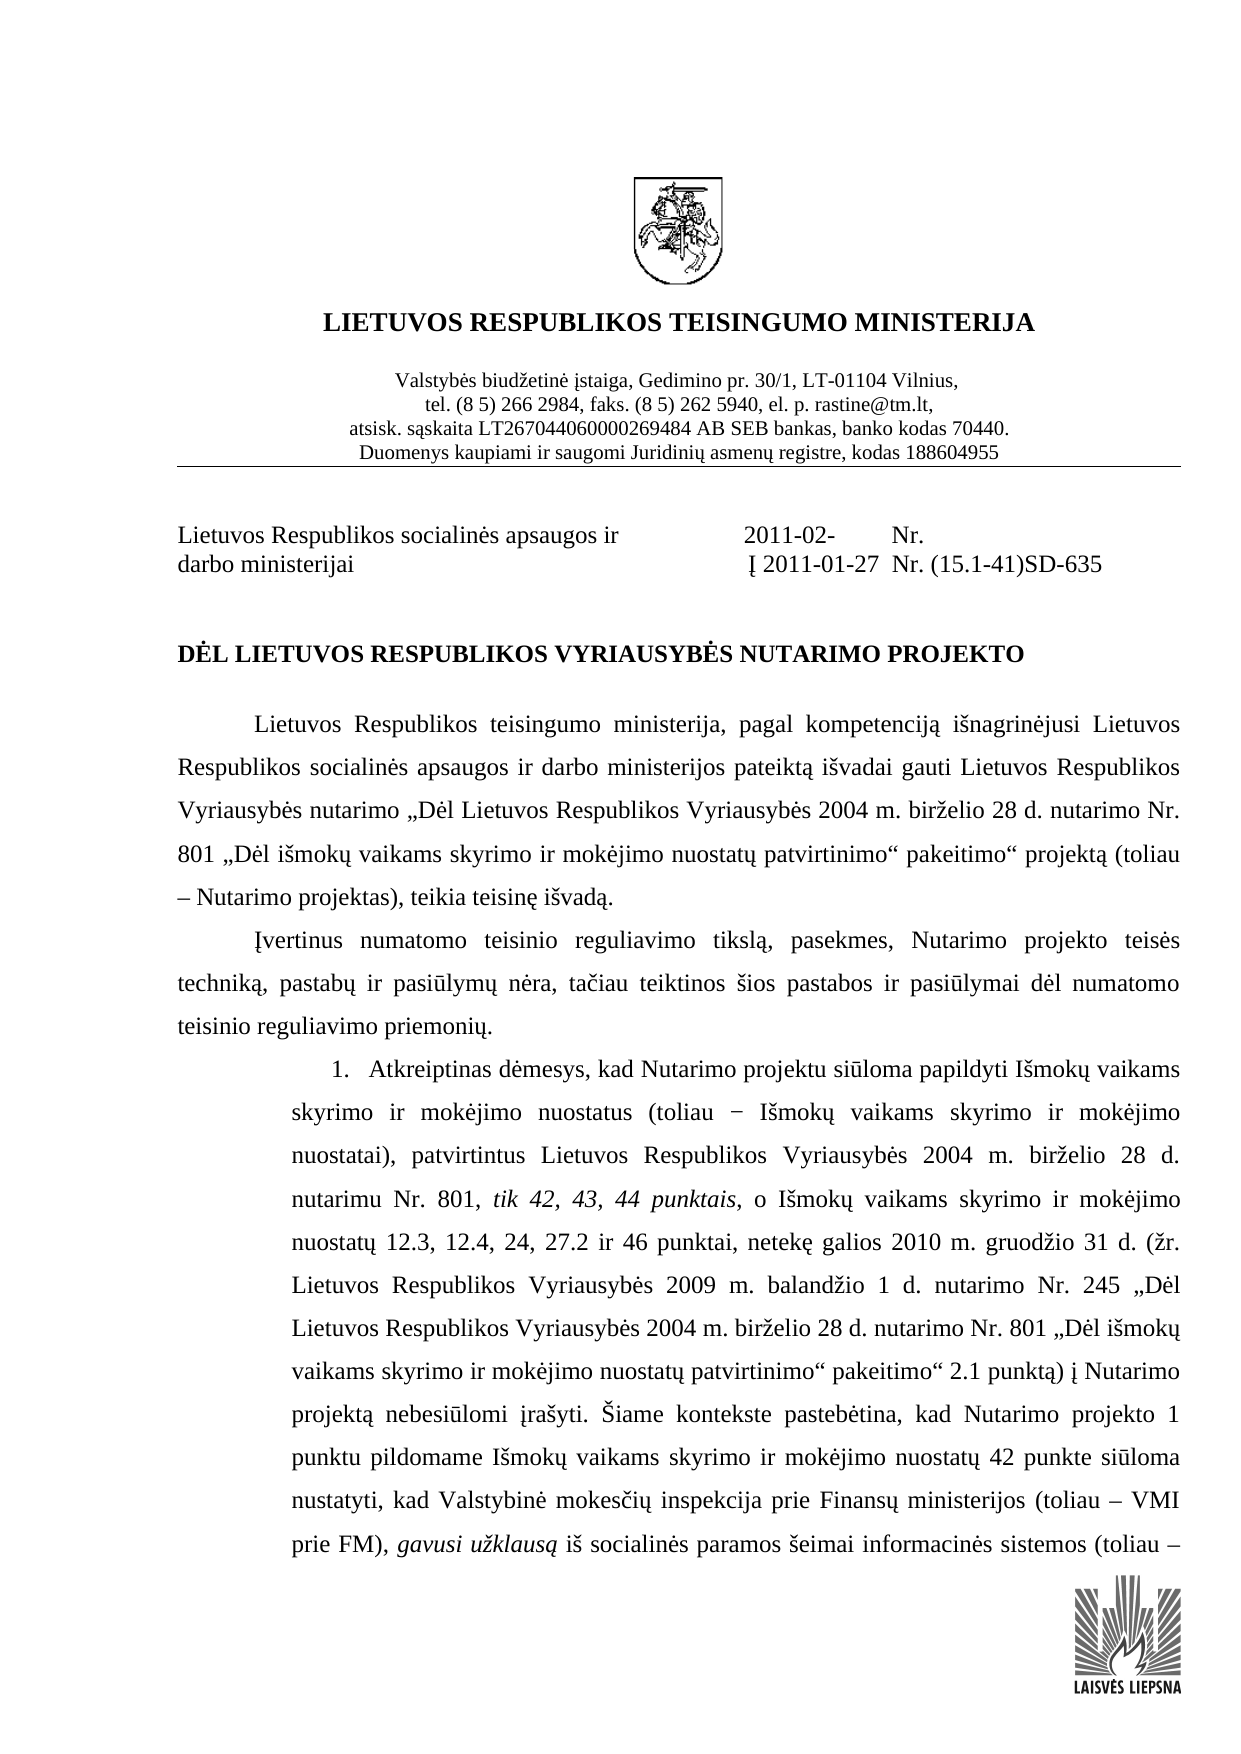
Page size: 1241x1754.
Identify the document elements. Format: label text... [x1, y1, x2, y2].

text atsisk. sąskaita LT267044060000269484 AB SEB bankas, banko kodas 70440. [177, 416, 1181, 440]
text LIETUVOS RESPUBLIKOS TEISINGUMO MINISTERIJA [177, 306, 1181, 337]
text Įvertinus numatomo teisinio reguliavimo tikslą, pasekmes, Nutarimo projekto teisės techniką, pastabų ir pasiūlymų nėra, tačiau teiktinos šios pastabos ir pasiūlymai dėl numatomo teisinio reguliavimo priemonių. [177, 925, 1181, 1040]
text darbo ministerijai Į 2011-01-27 Nr. (15.1-41)SD-635 [177, 549, 1148, 578]
text Lietuvos Respublikos socialinės apsaugos ir 2011-02- Nr. [177, 520, 1148, 549]
text Duomenys kaupiami ir saugomi Juridinių asmenų registre, kodas 188604955 [177, 440, 1181, 466]
text tel. (8 5) 266 2984, faks. (8 5) 262 5940, el. p. rastine@tm.lt, [177, 392, 1181, 416]
text Lietuvos Respublikos teisingumo ministerija, pagal kompetenciją išnagrinėjusi Lietuvos Respublikos socialinės apsaugos ir darbo ministerijos pateiktą išvadai gauti Lietuvos Respublikos Vyriausybės nutarimo „Dėl Lietuvos Respublikos Vyriausybės 2004 m. birželio 28 d. nutarimo Nr. 801 „Dėl išmokų vaikams skyrimo ir mokėjimo nuostatų patvirtinimo“ pakeitimo“ projektą (toliau – Nutarimo projektas), teikia teisinę išvadą. [177, 709, 1181, 911]
list Atkreiptinas dėmesys, kad Nutarimo projektu siūloma papildyti Išmokų vaikams skyrimo ir mokėjimo nuostatus (toliau − Išmokų vaikams skyrimo ir mokėjimo nuostatai), patvirtintus Lietuvos Respublikos Vyriausybės 2004 m. birželio 28 d. nutarimu Nr. 801, tik 42, 43, 44 punktais, o Išmokų vaikams skyrimo ir mokėjimo nuostatų 12.3, 12.4, 24, 27.2 ir 46 punktai, netekę galios 2010 m. gruodžio 31 d. (žr. Lietuvos Respublikos Vyriausybės 2009 m. balandžio 1 d. nutarimo Nr. 245 „Dėl Lietuvos Respublikos Vyriausybės 2004 m. birželio 28 d. nutarimo Nr. 801 „Dėl išmokų vaikams skyrimo ir mokėjimo nuostatų patvirtinimo“ pakeitimo“ 2.1 punktą) į Nutarimo projektą nebesiūlomi įrašyti. Šiame kontekste pastebėtina, kad Nutarimo projekto 1 punktu pildomame Išmokų vaikams skyrimo ir mokėjimo nuostatų 42 punkte siūloma nustatyti, kad Valstybinė mokesčių inspekcija prie Finansų ministerijos (toliau – VMI prie FM), gavusi užklausą iš socialinės paramos šeimai informacinės sistemos (toliau – [254, 1054, 1181, 1557]
text Valstybės biudžetinė įstaiga, Gedimino pr. 30/1, LT-01104 Vilnius, [177, 368, 1181, 392]
text dėl lietuvos respublikos vyriausybės nutarimo projekto [177, 639, 1181, 668]
